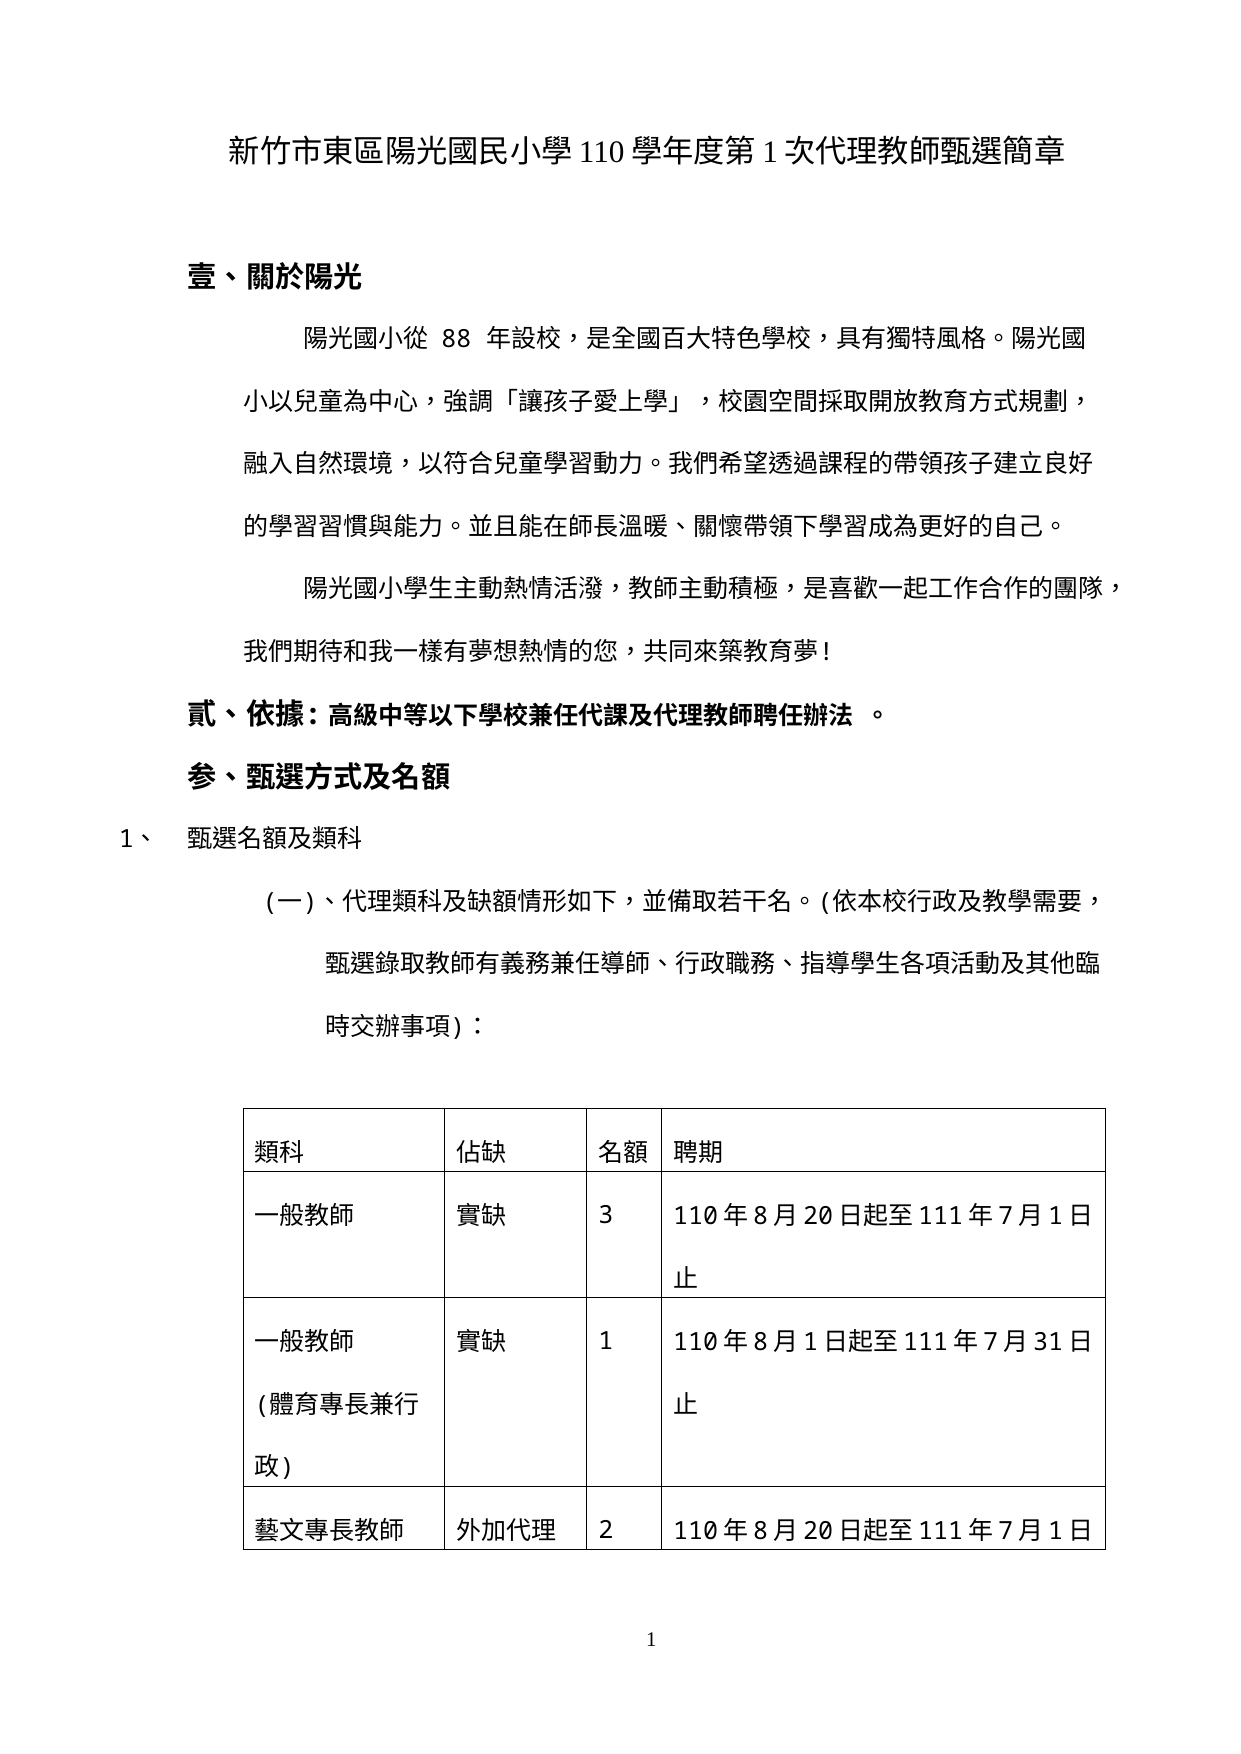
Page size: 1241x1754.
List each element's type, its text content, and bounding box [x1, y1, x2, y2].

text 陽光國小從 88 年設校，是全國百大特色學校，具有獨特風格。陽光國小以兒童為中心，強調「讓孩子愛上學」，校園空間採取開放教育方式規劃，融入自然環境，以符合兒童學習動力。我們希望透過課程的帶領孩子建立良好的學習習慣與能力。並且能在師長溫暖、關懷帶領下學習成為更好的自己。 [244, 295, 1106, 545]
table_cell 3 [587, 1172, 661, 1297]
table_cell 實缺 [445, 1172, 586, 1297]
table_cell 藝文專長教師 [244, 1487, 444, 1549]
text 貳、依據: 高級中等以下學校兼任代課及代理教師聘任辦法 。 [187, 670, 1106, 733]
table_header 類科 [244, 1109, 444, 1171]
table_cell 110年8月20日起至111年7月1日 [662, 1487, 1105, 1549]
table_cell 110年8月20日起至111年7月1日止 [662, 1172, 1105, 1297]
table_header 佔缺 [445, 1109, 586, 1171]
table_cell 實缺 [445, 1298, 586, 1486]
table_cell 一般教師 (體育專長兼行政) [244, 1298, 444, 1486]
table_header 名額 [587, 1109, 661, 1171]
table_cell 1 [587, 1298, 661, 1486]
list 甄選名額及類科 [119, 795, 1106, 858]
table_cell 外加代理 [445, 1487, 586, 1549]
text (一)、代理類科及缺額情形如下，並備取若干名。(依本校行政及教學需要，甄選錄取教師有義務兼任導師、行政職務、指導學生各項活動及其他臨時交辦事項)： [187, 858, 1106, 1045]
text 陽光國小學生主動熱情活潑，教師主動積極，是喜歡一起工作合作的團隊，我們期待和我一樣有夢想熱情的您，共同來築教育夢! [244, 545, 1106, 670]
table_header 聘期 [662, 1109, 1105, 1171]
table_cell 110年8月1日起至111年7月31日止 [662, 1298, 1105, 1486]
text 新竹市東區陽光國民小學110學年度第1次代理教師甄選簡章 [187, 108, 1106, 170]
table_cell 2 [587, 1487, 661, 1549]
text 壹、關於陽光 [187, 233, 1106, 295]
table_cell 一般教師 [244, 1172, 444, 1297]
text 参、甄選方式及名額 [187, 733, 1106, 795]
